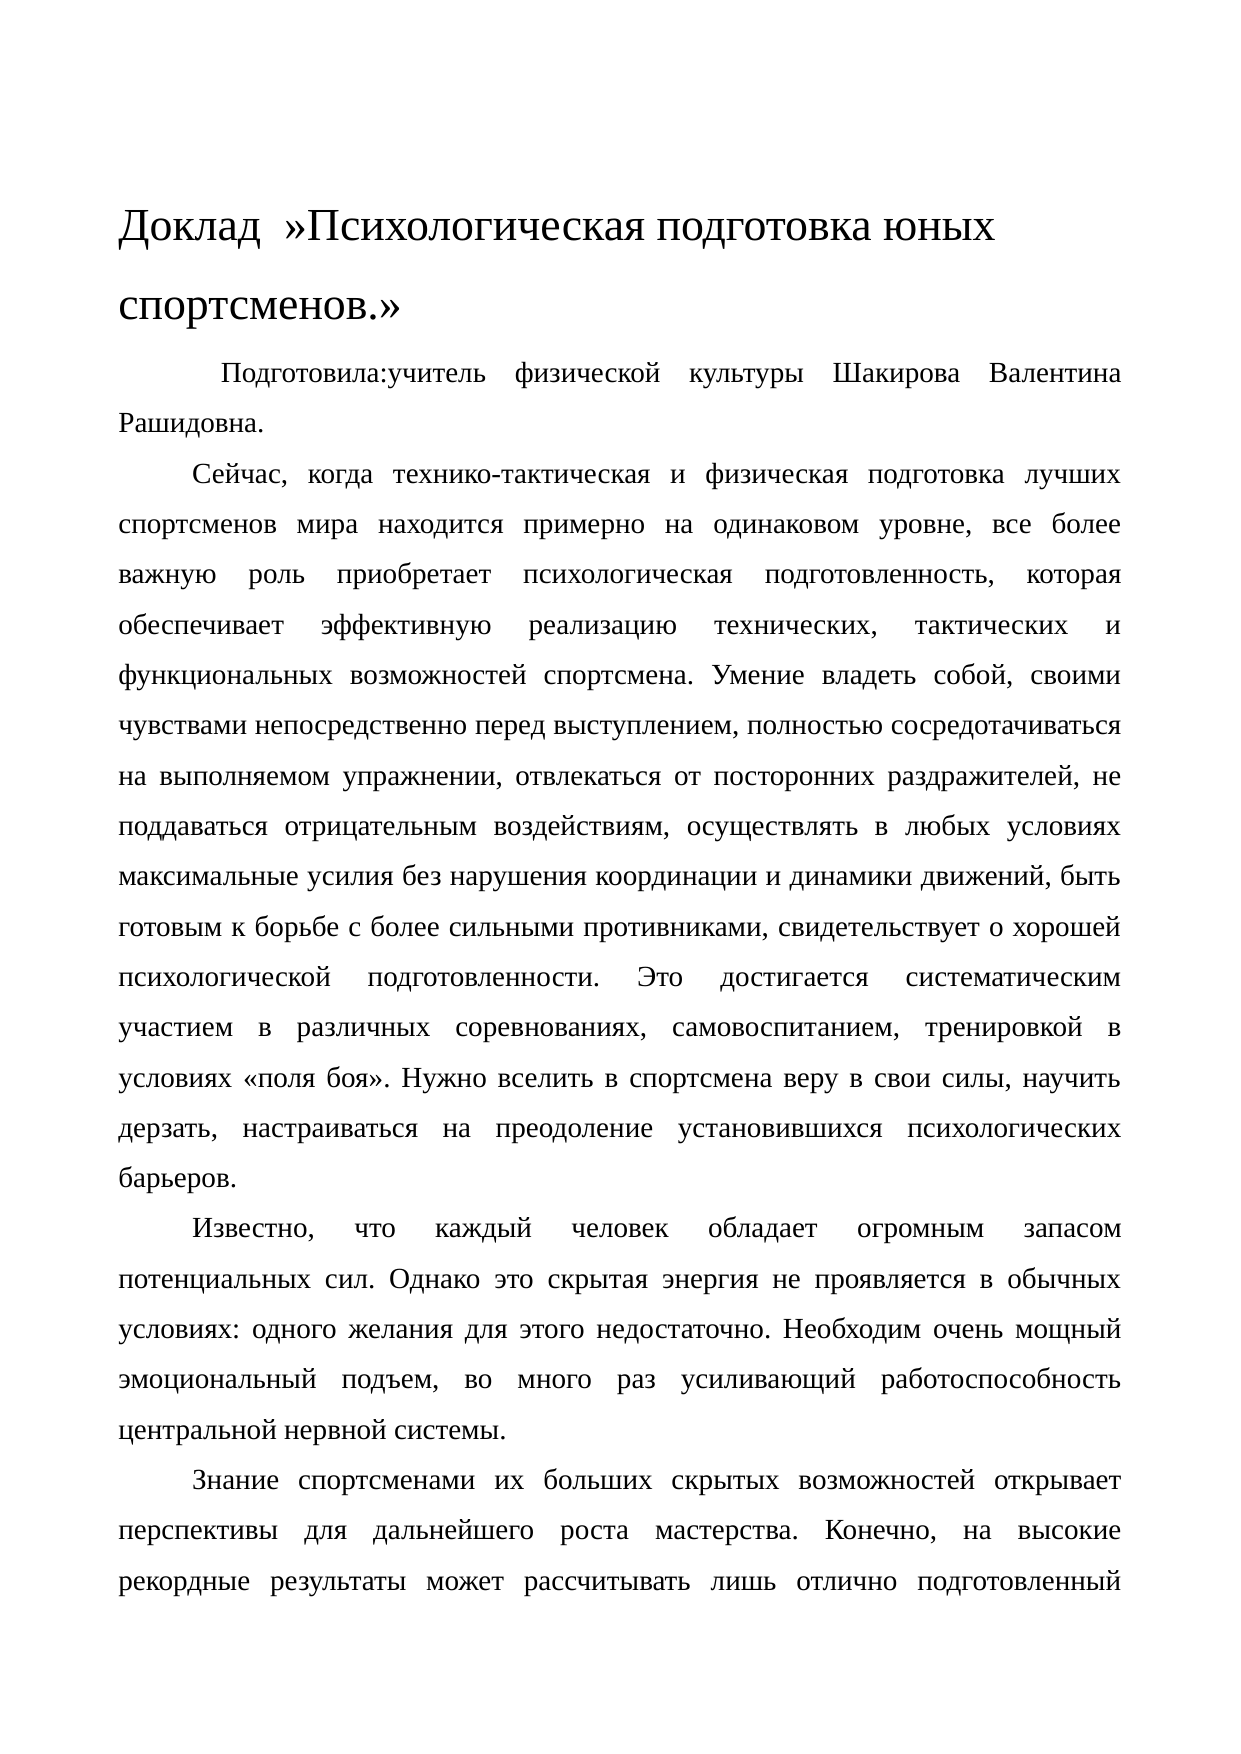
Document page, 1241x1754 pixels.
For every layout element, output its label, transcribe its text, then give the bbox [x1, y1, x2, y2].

text Известно, что каждый человек обладает огромным запасом потенциальных сил. Однако это скрытая энергия не проявляется в обычных условиях: одного желания для этого недостаточно. Необходим очень мощный эмоциональный подъем, во много раз усиливающий работоспособность центральной нервной системы. [118, 1211, 1122, 1445]
text Доклад »Психологическая подготовка юных спортсменов.» [118, 118, 1122, 329]
text Сейчас, когда технико-тактическая и физическая подготовка лучших спортсменов мира находится примерно на одинаковом уровне, все более важную роль приобретает психологическая подготовленность, которая обеспечивает эффективную реализацию технических, тактических и функциональных возможностей спортсмена. Умение владеть собой, своими чувствами непосредственно перед выступлением, полностью сосредотачиваться на выполняемом упражнении, отвлекаться от посторонних раздражителей, не поддаваться отрицательным воздействиям, осуществлять в любых условиях максимальные усилия без нарушения координации и динамики движений, быть готовым к борьбе с более сильными противниками, свидетельствует о хорошей психологической подготовленности. Это достигается систематическим участием в различных соревнованиях, самовоспитанием, тренировкой в условиях «поля боя». Нужно вселить в спортсмена веру в свои силы, научить дерзать, настраиваться на преодоление установившихся психологических барьеров. [118, 456, 1122, 1194]
text Подготовила:учитель физической культуры Шакирова Валентина Рашидовна. [118, 355, 1122, 439]
text Знание спортсменами их больших скрытых возможностей открывает перспективы для дальнейшего роста мастерства. Конечно, на высокие рекордные результаты может рассчитывать лишь отлично подготовленный [118, 1462, 1122, 1596]
